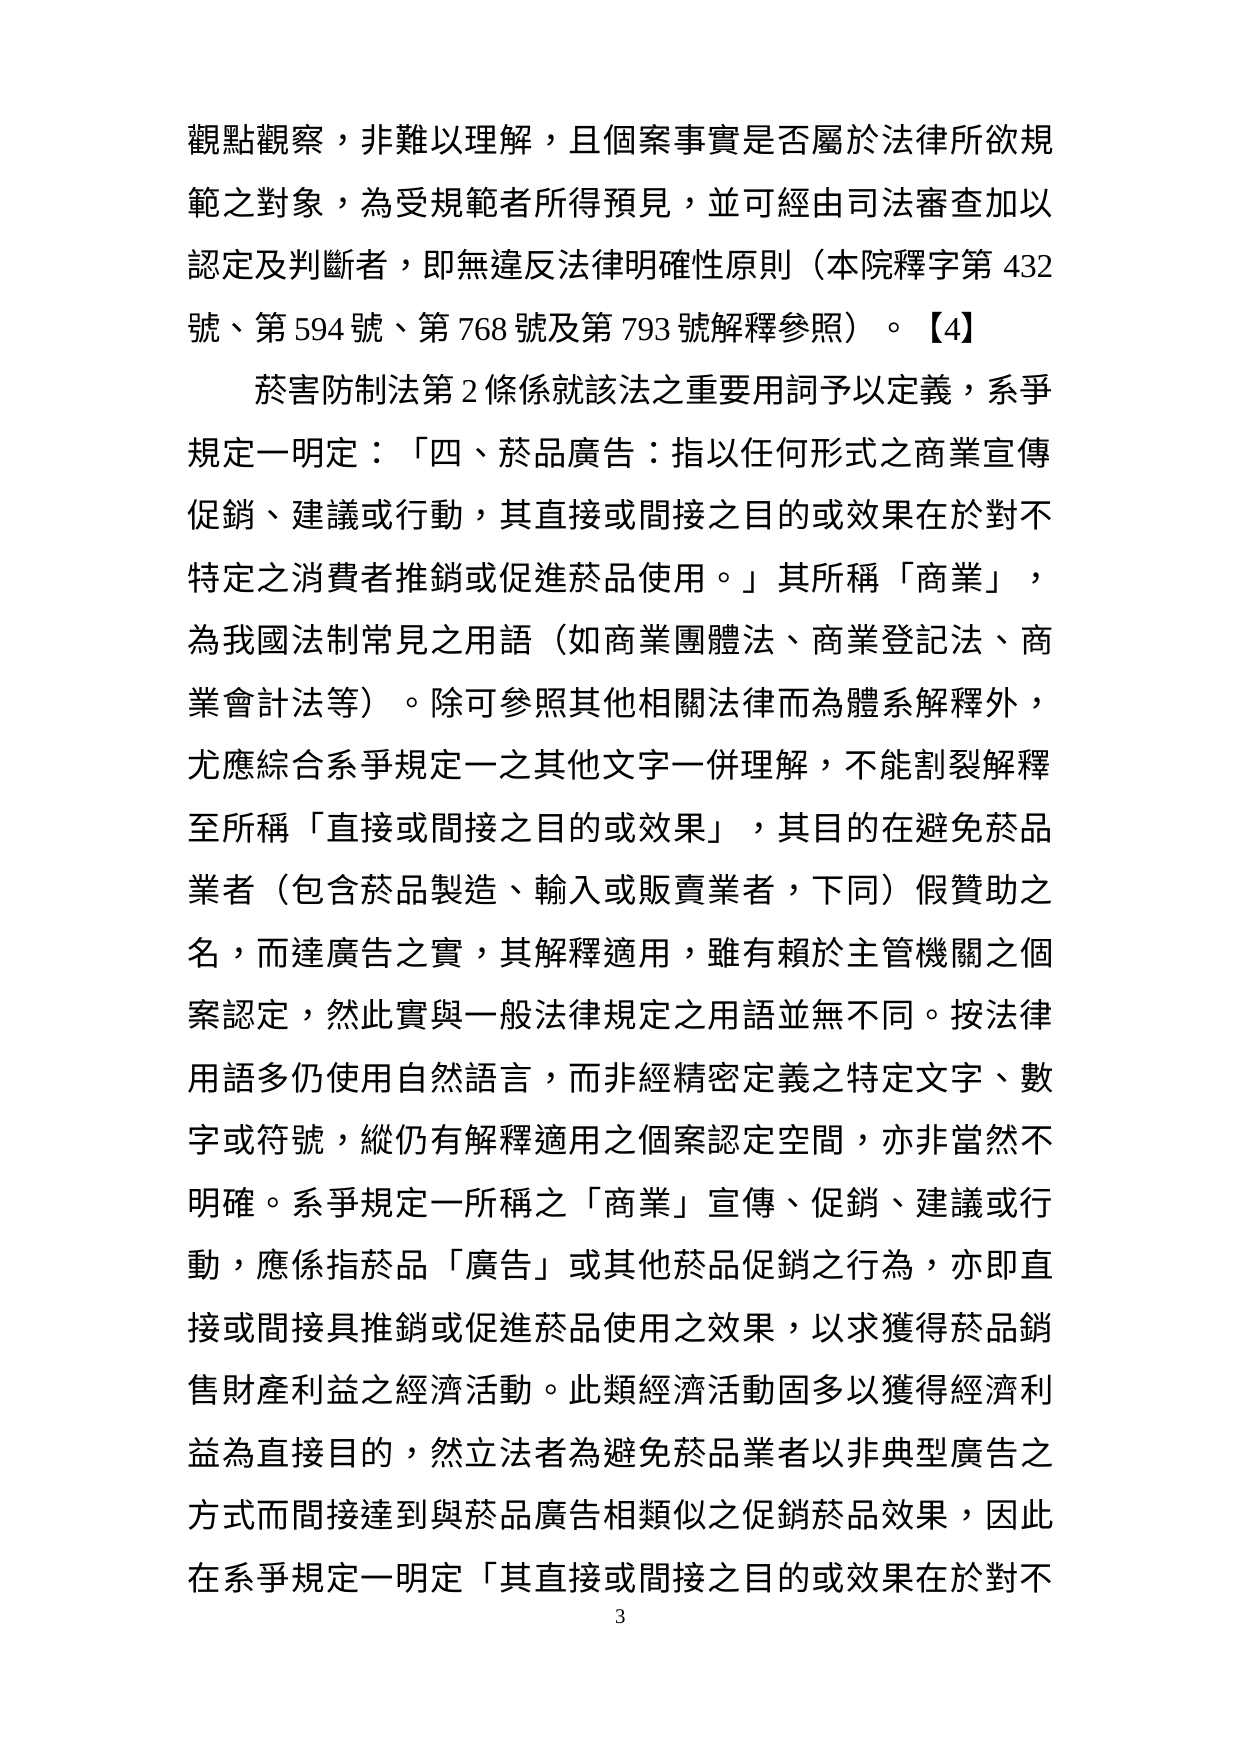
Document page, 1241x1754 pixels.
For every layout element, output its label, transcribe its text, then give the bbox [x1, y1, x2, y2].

text 觀點觀察，非難以理解，且個案事實是否屬於法律所欲規範之對象，為受規範者所得預見，並可經由司法審查加以認定及判斷者，即無違反法律明確性原則（本院釋字第432號、第594號、第768號及第793號解釋參照）。【4】 [187, 96, 1053, 346]
text 菸害防制法第2條係就該法之重要用詞予以定義，系爭規定一明定：「四、菸品廣告：指以任何形式之商業宣傳、促銷、建議或行動，其直接或間接之目的或效果在於對不特定之消費者推銷或促進菸品使用。」其所稱「商業」，為我國法制常見之用語（如商業團體法、商業登記法、商業會計法等）。除可參照其他相關法律而為體系解釋外，尤應綜合系爭規定一之其他文字一併理解，不能割裂解釋。至所稱「直接或間接之目的或效果」，其目的在避免菸品業者（包含菸品製造、輸入或販賣業者，下同）假贊助之名，而達廣告之實，其解釋適用，雖有賴於主管機關之個案認定，然此實與一般法律規定之用語並無不同。按法律用語多仍使用自然語言，而非經精密定義之特定文字、數字或符號，縱仍有解釋適用之個案認定空間，亦非當然不明確。系爭規定一所稱之「商業」宣傳、促銷、建議或行動，應係指菸品「廣告」或其他菸品促銷之行為，亦即直接或間接具推銷或促進菸品使用之效果，以求獲得菸品銷售財產利益之經濟活動。此類經濟活動固多以獲得經濟利益為直接目的，然立法者為避免菸品業者以非典型廣告之方式而間接達到與菸品廣告相類似之促銷菸品效果，因此在系爭規定一明定「其直接或間接之目的或效果在於對不特定之消費者推銷或促進菸品使用」者，均屬菸品廣告。是受規範者應可理解系爭規定一所稱「商業」宣傳等行為，即指為獲取經濟利益之各該行為。【5】 [187, 346, 1053, 1596]
